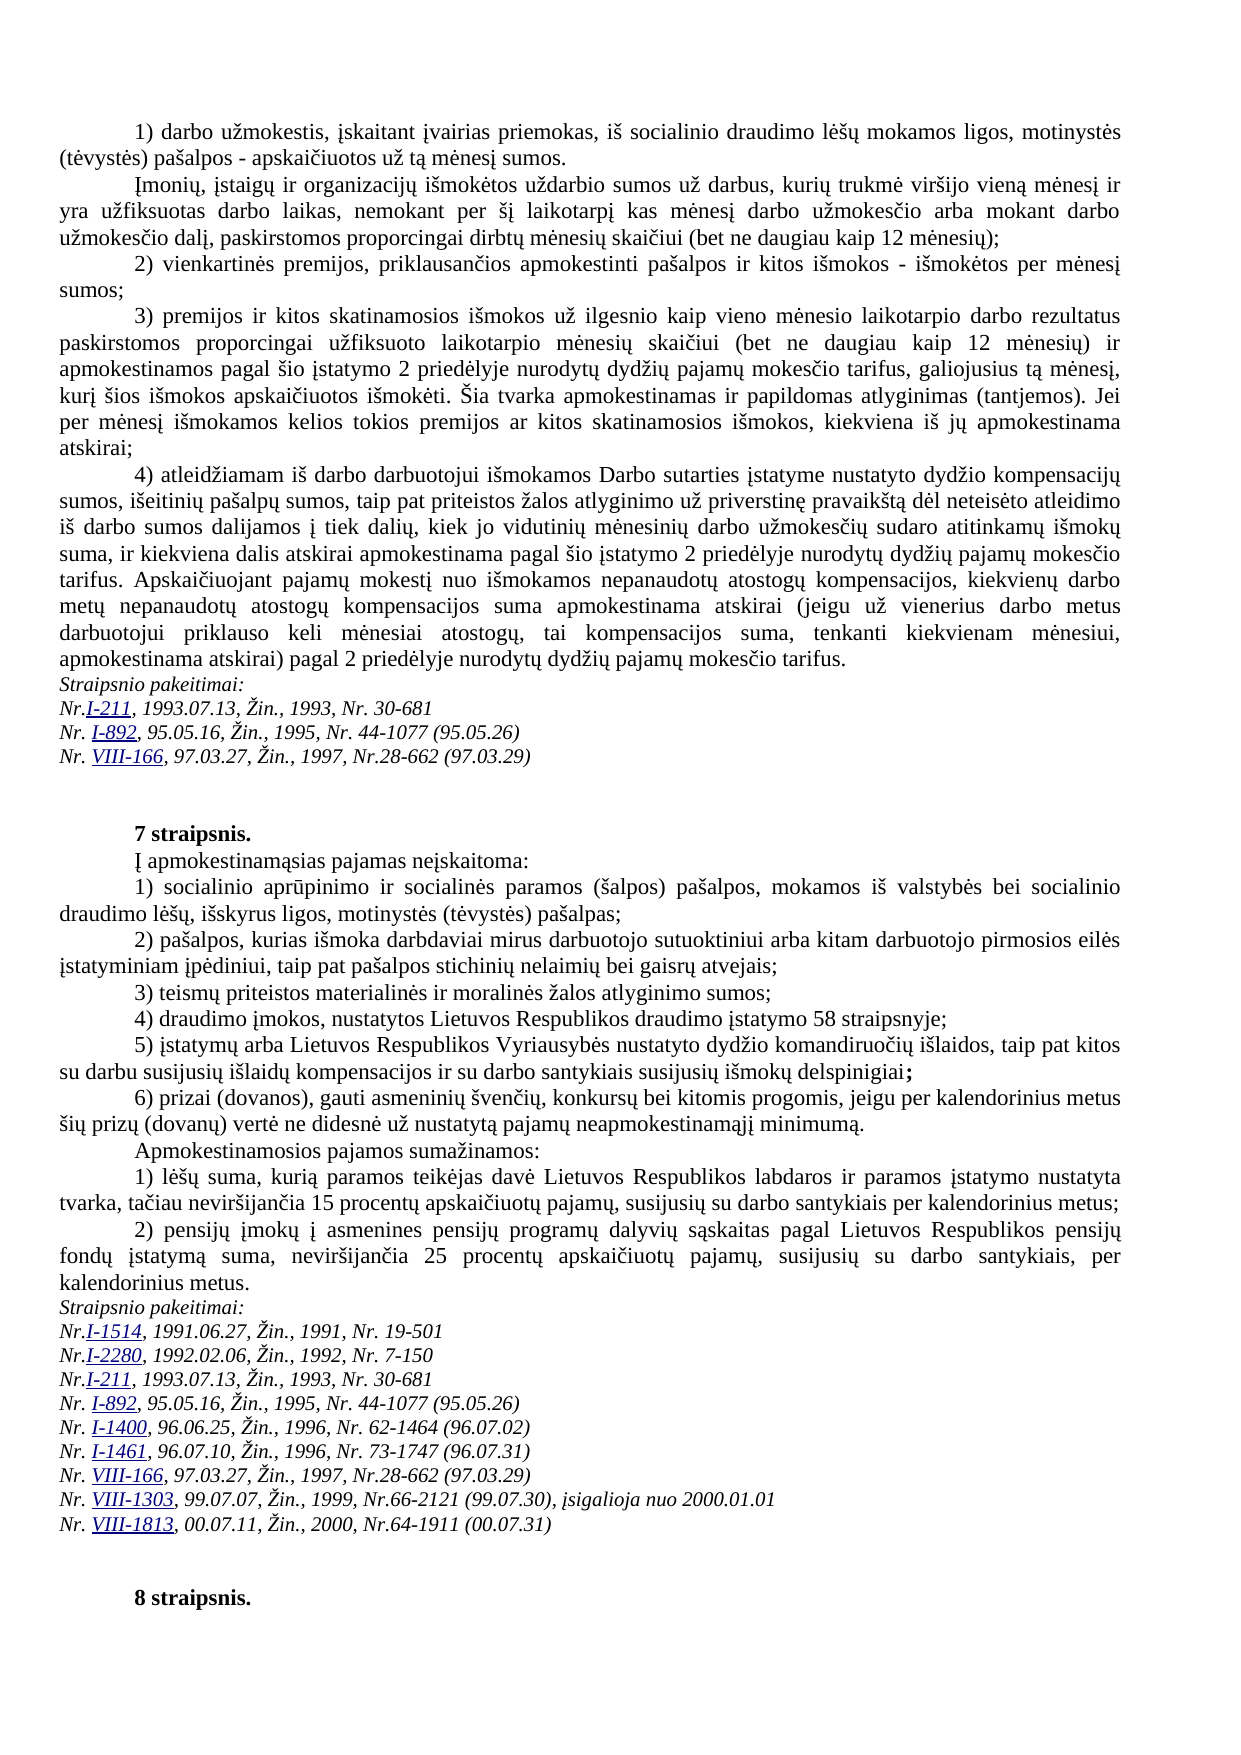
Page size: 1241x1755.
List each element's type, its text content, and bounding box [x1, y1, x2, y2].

text Nr. I-892, 95.05.16, Žin., 1995, Nr. 44-1077 (95.05.26) [59, 1391, 1122, 1415]
text 3) teismų priteistos materialinės ir moralinės žalos atlyginimo sumos; [59, 979, 1122, 1005]
text 1) lėšų suma, kurią paramos teikėjas davė Lietuvos Respublikos labdaros ir paramos įstatymo nustatyta tvarka, tačiau neviršijančia 15 procentų apskaičiuotų pajamų, susijusių su darbo santykiais per kalendorinius metus; [59, 1163, 1122, 1216]
text Apmokestinamosios pajamos sumažinamos: [59, 1137, 1122, 1163]
text 6) prizai (dovanos), gauti asmeninių švenčių, konkursų bei kitomis progomis, jeigu per kalendorinius metus šių prizų (dovanų) vertė ne didesnė už nustatytą pajamų neapmokestinamąjį minimumą. [59, 1084, 1122, 1137]
text 3) premijos ir kitos skatinamosios išmokos už ilgesnio kaip vieno mėnesio laikotarpio darbo rezultatus paskirstomos proporcingai užfiksuoto laikotarpio mėnesių skaičiui (bet ne daugiau kaip 12 mėnesių) ir apmokestinamos pagal šio įstatymo 2 priedėlyje nurodytų dydžių pajamų mokesčio tarifus, galiojusius tą mėnesį, kurį šios išmokos apskaičiuotos išmokėti. Šia tvarka apmokestinamas ir papildomas atlyginimas (tantjemos). Jei per mėnesį išmokamos kelios tokios premijos ar kitos skatinamosios išmokos, kiekviena iš jų apmokestinama atskirai; [59, 303, 1122, 461]
text 4) atleidžiamam iš darbo darbuotojui išmokamos Darbo sutarties įstatyme nustatyto dydžio kompensacijų sumos, išeitinių pašalpų sumos, taip pat priteistos žalos atlyginimo už priverstinę pravaikštą dėl neteisėto atleidimo iš darbo sumos dalijamos į tiek dalių, kiek jo vidutinių mėnesinių darbo užmokesčių sudaro atitinkamų išmokų suma, ir kiekviena dalis atskirai apmokestinama pagal šio įstatymo 2 priedėlyje nurodytų dydžių pajamų mokesčio tarifus. Apskaičiuojant pajamų mokestį nuo išmokamos nepanaudotų atostogų kompensacijos, kiekvienų darbo metų nepanaudotų atostogų kompensacijos suma apmokestinama atskirai (jeigu už vienerius darbo metus darbuotojui priklauso keli mėnesiai atostogų, tai kompensacijos suma, tenkanti kiekvienam mėnesiui, apmokestinama atskirai) pagal 2 priedėlyje nurodytų dydžių pajamų mokesčio tarifus. [59, 461, 1122, 672]
text Nr.I-1514, 1991.06.27, Žin., 1991, Nr. 19-501 [59, 1319, 1122, 1343]
text 4) draudimo įmokos, nustatytos Lietuvos Respublikos draudimo įstatymo 58 straipsnyje; [59, 1005, 1122, 1031]
text Straipsnio pakeitimai: [59, 672, 1122, 696]
text Nr. VIII-1303, 99.07.07, Žin., 1999, Nr.66-2121 (99.07.30), įsigalioja nuo 2000.01.01 [59, 1487, 1122, 1511]
text 8 straipsnis. [59, 1584, 1122, 1610]
text Straipsnio pakeitimai: [59, 1295, 1122, 1319]
text Nr. I-1461, 96.07.10, Žin., 1996, Nr. 73-1747 (96.07.31) [59, 1439, 1122, 1463]
text Nr.I-2280, 1992.02.06, Žin., 1992, Nr. 7-150 [59, 1343, 1122, 1367]
text Nr. VIII-1813, 00.07.11, Žin., 2000, Nr.64-1911 (00.07.31) [59, 1511, 1122, 1536]
text Į apmokestinamąsias pajamas neįskaitoma: [59, 847, 1122, 873]
text 2) pensijų įmokų į asmenines pensijų programų dalyvių sąskaitas pagal Lietuvos Respublikos pensijų fondų įstatymą suma, neviršijančia 25 procentų apskaičiuotų pajamų, susijusių su darbo santykiais, per kalendorinius metus. [59, 1216, 1122, 1295]
text Nr. VIII-166, 97.03.27, Žin., 1997, Nr.28-662 (97.03.29) [59, 744, 1122, 768]
text 5) įstatymų arba Lietuvos Respublikos Vyriausybės nustatyto dydžio komandiruočių išlaidos, taip pat kitos su darbu susijusių išlaidų kompensacijos ir su darbo santykiais susijusių išmokų delspinigiai; [59, 1031, 1122, 1084]
text 2) pašalpos, kurias išmoka darbdaviai mirus darbuotojo sutuoktiniui arba kitam darbuotojo pirmosios eilės įstatyminiam įpėdiniui, taip pat pašalpos stichinių nelaimių bei gaisrų atvejais; [59, 926, 1122, 979]
text 2) vienkartinės premijos, priklausančios apmokestinti pašalpos ir kitos išmokos - išmokėtos per mėnesį sumos; [59, 250, 1122, 303]
text Įmonių, įstaigų ir organizacijų išmokėtos uždarbio sumos už darbus, kurių trukmė viršijo vieną mėnesį ir yra užfiksuotas darbo laikas, nemokant per šį laikotarpį kas mėnesį darbo užmokesčio arba mokant darbo užmokesčio dalį, paskirstomos proporcingai dirbtų mėnesių skaičiui (bet ne daugiau kaip 12 mėnesių); [59, 171, 1122, 250]
text Nr. VIII-166, 97.03.27, Žin., 1997, Nr.28-662 (97.03.29) [59, 1463, 1122, 1487]
text Nr.I-211, 1993.07.13, Žin., 1993, Nr. 30-681 [59, 696, 1122, 720]
text 1) darbo užmokestis, įskaitant įvairias priemokas, iš socialinio draudimo lėšų mokamos ligos, motinystės (tėvystės) pašalpos - apskaičiuotos už tą mėnesį sumos. [59, 118, 1122, 171]
text 7 straipsnis. [59, 821, 1122, 847]
text 1) socialinio aprūpinimo ir socialinės paramos (šalpos) pašalpos, mokamos iš valstybės bei socialinio draudimo lėšų, išskyrus ligos, motinystės (tėvystės) pašalpas; [59, 873, 1122, 926]
text Nr. I-892, 95.05.16, Žin., 1995, Nr. 44-1077 (95.05.26) [59, 720, 1122, 744]
text Nr.I-211, 1993.07.13, Žin., 1993, Nr. 30-681 [59, 1367, 1122, 1391]
text Nr. I-1400, 96.06.25, Žin., 1996, Nr. 62-1464 (96.07.02) [59, 1415, 1122, 1439]
